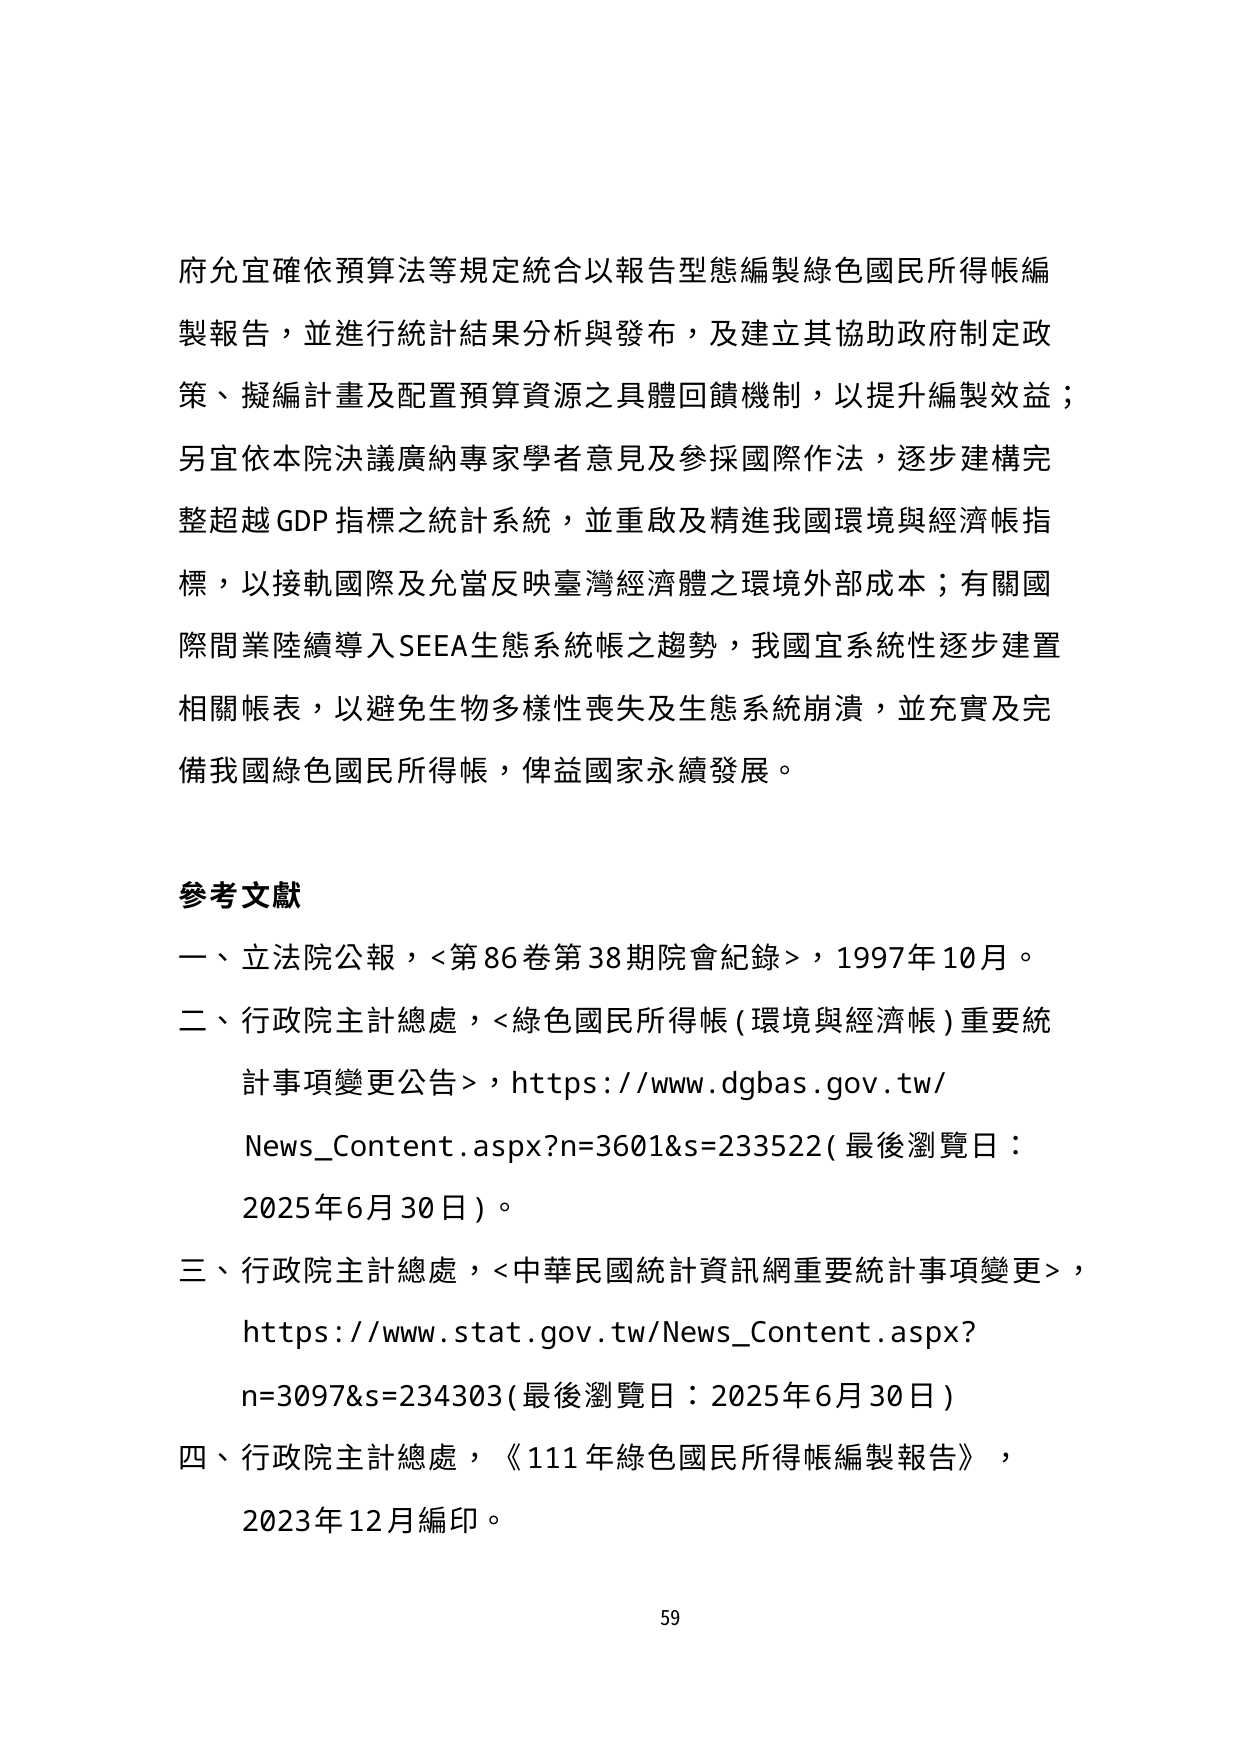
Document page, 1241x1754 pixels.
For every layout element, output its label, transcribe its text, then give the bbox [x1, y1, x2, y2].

text 參考文獻 [177, 852, 1063, 915]
text 一、立法院公報，<第86卷第38期院會紀錄>，1997年10月。 [177, 915, 1063, 977]
text 四、行政院主計總處，《111年綠色國民所得帳編製報告》，2023年12月編印。 [177, 1415, 1063, 1540]
text 按全球風險類別中，環境風險係未來2年及10年內之重要隱憂項目，影響我國永續發展甚鉅；且一套完善之綠色國民所得帳，可發揮檢視現況、預警未來及政策回顧等功能，爰謹建議中央政府允宜確依預算法等規定統合以報告型態編製綠色國民所得帳編製報告，並進行統計結果分析與發布，及建立其協助政府制定政策、擬編計畫及配置預算資源之具體回饋機制，以提升編製效益；另宜依本院決議廣納專家學者意見及參採國際作法，逐步建構完整超越GDP指標之統計系統，並重啟及精進我國環境與經濟帳指標，以接軌國際及允當反映臺灣經濟體之環境外部成本；有關國際間業陸續導入SEEA生態系統帳之趨勢，我國宜系統性逐步建置相關帳表，以避免生物多樣性喪失及生態系統崩潰，並充實及完備我國綠色國民所得帳，俾益國家永續發展。 [177, 227, 1063, 790]
text 二、行政院主計總處，<綠色國民所得帳(環境與經濟帳)重要統計事項變更公告>，https://www.dgbas.gov.tw/News_Content.aspx?n=3601&s=233522(最後瀏覽日：2025年6月30日)。 [177, 977, 1063, 1227]
text 三、行政院主計總處，<中華民國統計資訊網重要統計事項變更>，https://www.stat.gov.tw/News_Content.aspx?n=3097&s=234303(最後瀏覽日：2025年6月30日) [177, 1227, 1063, 1415]
